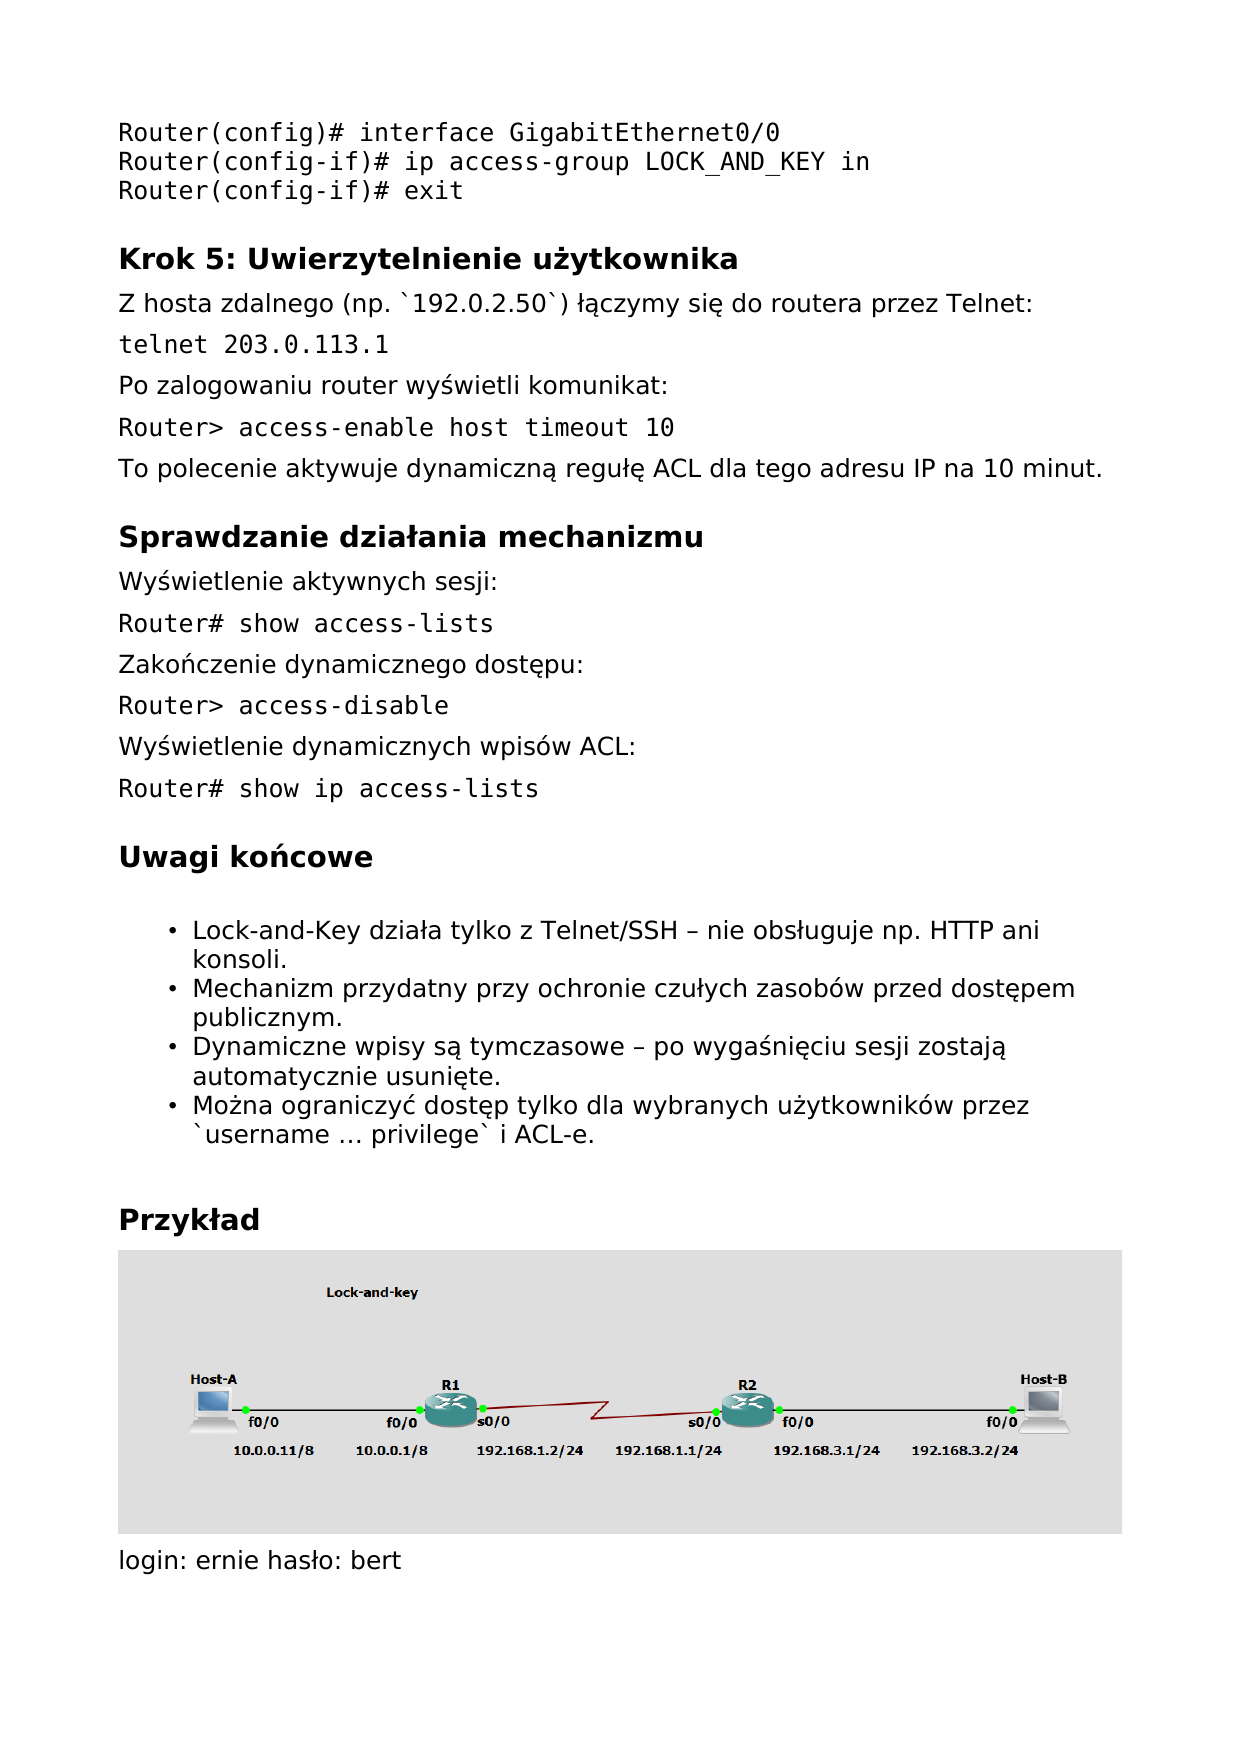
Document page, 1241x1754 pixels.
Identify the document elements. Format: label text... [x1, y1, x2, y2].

text Wyświetlenie aktywnych sesji: [118, 567, 1122, 596]
subtitle Przykład [118, 1204, 1122, 1238]
list Mechanizm przydatny przy ochronie czułych zasobów przed dostępem publicznym. [177, 974, 1122, 1033]
text login: ernie hasło: bert [118, 1546, 1122, 1604]
text Router> access-enable host timeout 10 [118, 413, 1122, 442]
subtitle Krok 5: Uwierzytelnienie użytkownika [118, 242, 1122, 276]
text Po zalogowaniu router wyświetli komunikat: [118, 371, 1122, 401]
list Dynamiczne wpisy są tymczasowe – po wygaśnięciu sesji zostają automatycznie usunięte. [177, 1033, 1122, 1091]
picture [118, 1250, 1123, 1534]
text Z hosta zdalnego (np. `192.0.2.50`) łączymy się do routera przez Telnet: [118, 289, 1122, 318]
list Można ograniczyć dostęp tylko dla wybranych użytkowników przez `username … privilege` i ACL-e. [177, 1091, 1122, 1149]
text Router# show ip access-lists [118, 774, 1122, 803]
text Router# show access-lists [118, 609, 1122, 638]
list Lock-and-Key działa tylko z Telnet/SSH – nie obsługuje np. HTTP ani konsoli. [177, 916, 1122, 974]
subtitle Sprawdzanie działania mechanizmu [118, 521, 1122, 555]
subtitle Uwagi końcowe [118, 840, 1122, 874]
text Zakończenie dynamicznego dostępu: [118, 650, 1122, 679]
text Router> access-disable [118, 691, 1122, 721]
text To polecenie aktywuje dynamiczną regułę ACL dla tego adresu IP na 10 minut. [118, 454, 1122, 483]
text telnet 203.0.113.1 [118, 331, 1122, 360]
text Wyświetlenie dynamicznych wpisów ACL: [118, 732, 1122, 762]
text Router(config)# interface GigabitEthernet0/0 Router(config-if)# ip access-group LOCK_AND_KEY in Router(config-if)# exit [118, 118, 1122, 206]
